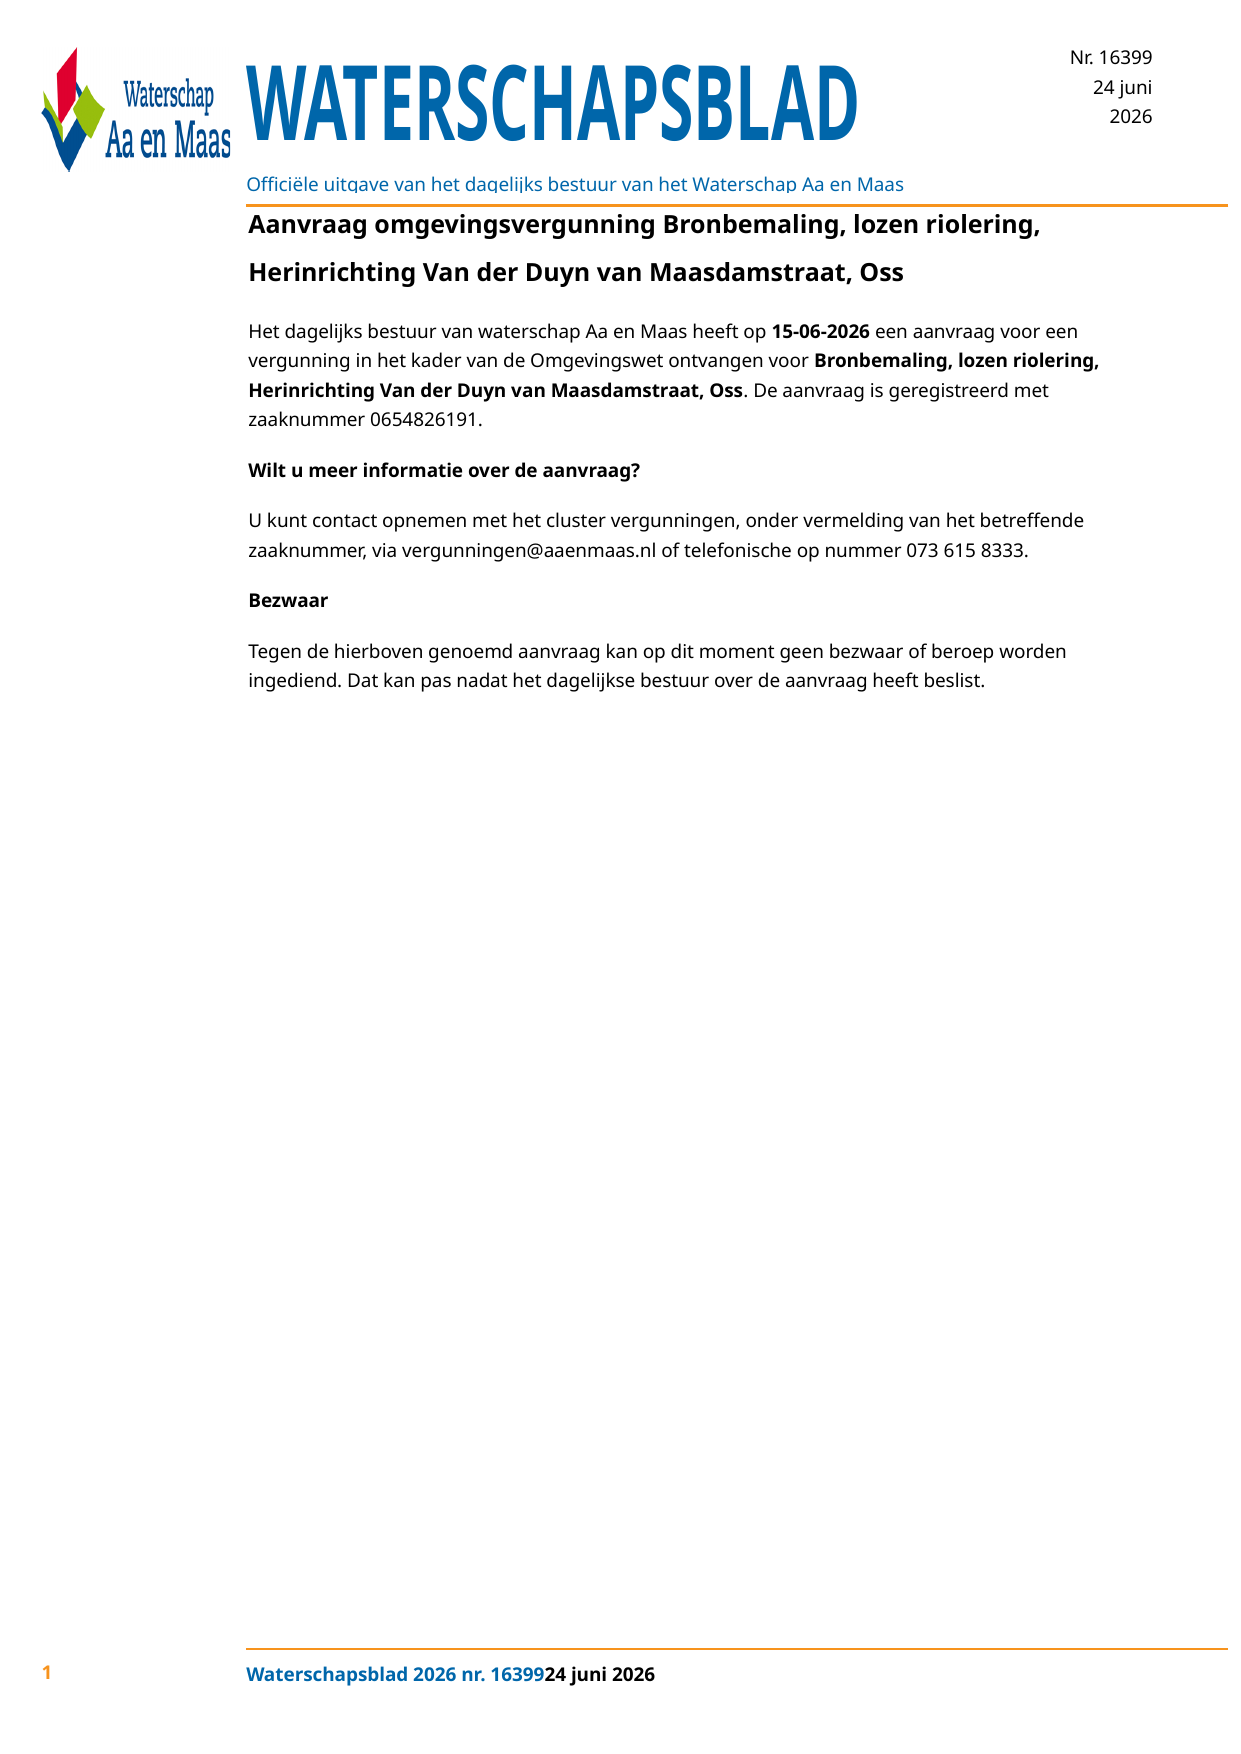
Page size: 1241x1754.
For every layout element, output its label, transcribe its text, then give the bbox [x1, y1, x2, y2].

text Tegen de hierboven genoemd aanvraag kan op dit moment geen bezwaar of beroep worden ingediend. Dat kan pas nadat het dagelijkse bestuur over de aanvraag heeft beslist. [248, 638, 1152, 693]
picture [41, 47, 231, 172]
text Het dagelijks bestuur van waterschap Aa en Maas heeft op 15-06-2026 een aanvraag voor een vergunning in het kader van de Omgevingswet ontvangen voor Bronbemaling, lozen riolering, Herinrichting Van der Duyn van Maasdamstraat, Oss. De aanvraag is geregistreerd met zaaknummer 0654826191. [248, 318, 1152, 432]
text U kunt contact opnemen met het cluster vergunningen, onder vermelding van het betreffende zaaknummer, via vergunningen@aaenmaas.nl of telefonische op nummer 073 615 8333. [248, 507, 1152, 563]
text Bezwaar [248, 587, 1152, 613]
text Aanvraag omgevingsvergunning Bronbemaling, lozen riolering, Herinrichting Van der Duyn van Maasdamstraat, Oss [248, 207, 1152, 288]
text Wilt u meer informatie over de aanvraag? [248, 457, 1152, 483]
